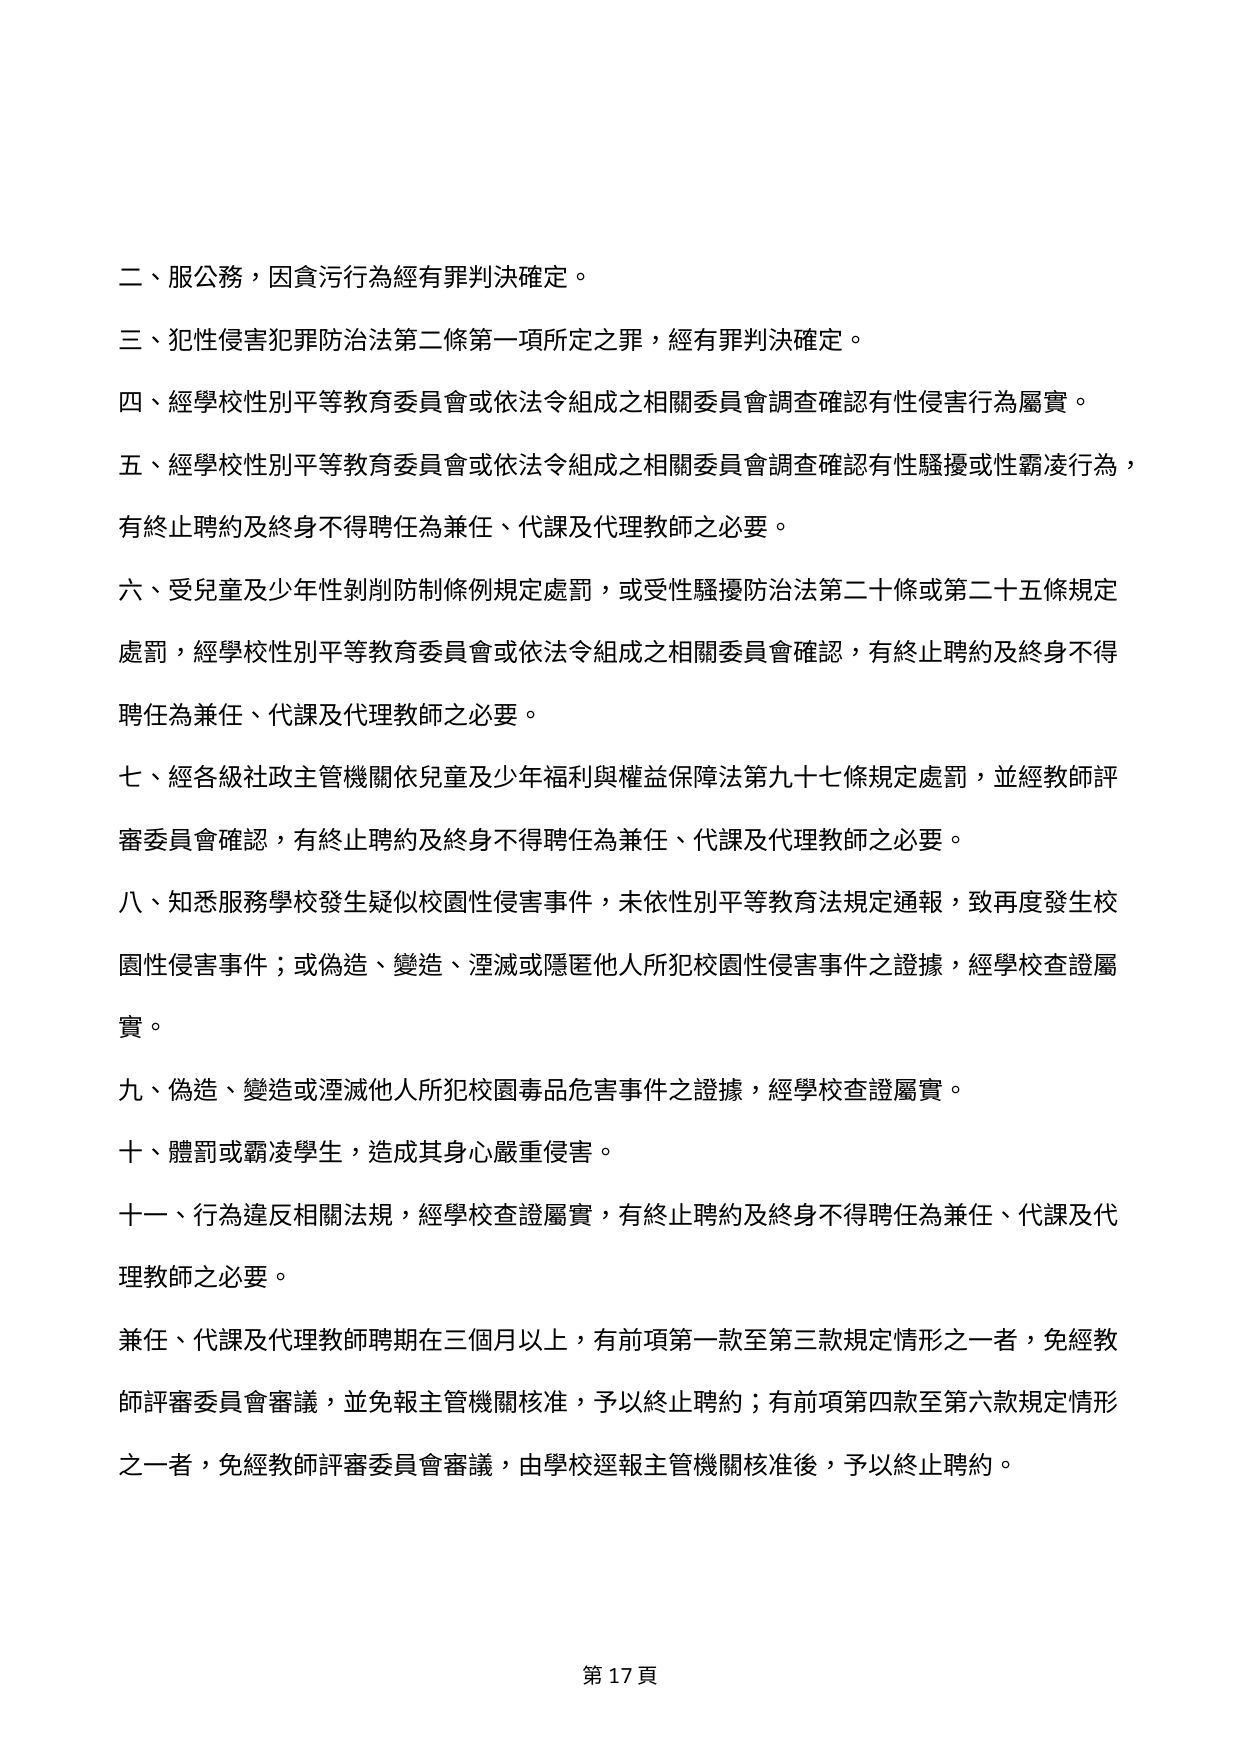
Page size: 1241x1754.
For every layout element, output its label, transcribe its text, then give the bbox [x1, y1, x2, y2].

text 十一、行為違反相關法規，經學校查證屬實，有終止聘約及終身不得聘任為兼任、代課及代理教師之必要。 [118, 1172, 1122, 1297]
text 二、服公務，因貪污行為經有罪判決確定。 [118, 234, 1122, 297]
text 五、經學校性別平等教育委員會或依法令組成之相關委員會調查確認有性騷擾或性霸凌行為，有終止聘約及終身不得聘任為兼任、代課及代理教師之必要。 [118, 422, 1122, 547]
text 七、經各級社政主管機關依兒童及少年福利與權益保障法第九十七條規定處罰，並經教師評審委員會確認，有終止聘約及終身不得聘任為兼任、代課及代理教師之必要。 [118, 734, 1122, 859]
text 兼任、代課及代理教師聘期在三個月以上，有前項第一款至第三款規定情形之一者，免經教師評審委員會審議，並免報主管機關核准，予以終止聘約；有前項第四款至第六款規定情形之一者，免經教師評審委員會審議，由學校逕報主管機關核准後，予以終止聘約。 [118, 1297, 1122, 1484]
text 四、經學校性別平等教育委員會或依法令組成之相關委員會調查確認有性侵害行為屬實。 [118, 359, 1122, 422]
text 八、知悉服務學校發生疑似校園性侵害事件，未依性別平等教育法規定通報，致再度發生校園性侵害事件；或偽造、變造、湮滅或隱匿他人所犯校園性侵害事件之證據，經學校查證屬實。 [118, 859, 1122, 1047]
text 六、受兒童及少年性剝削防制條例規定處罰，或受性騷擾防治法第二十條或第二十五條規定處罰，經學校性別平等教育委員會或依法令組成之相關委員會確認，有終止聘約及終身不得聘任為兼任、代課及代理教師之必要。 [118, 547, 1122, 734]
text 九、偽造、變造或湮滅他人所犯校園毒品危害事件之證據，經學校查證屬實。 [118, 1047, 1122, 1109]
text 三、犯性侵害犯罪防治法第二條第一項所定之罪，經有罪判決確定。 [118, 297, 1122, 359]
text 十、體罰或霸凌學生，造成其身心嚴重侵害。 [118, 1109, 1122, 1172]
